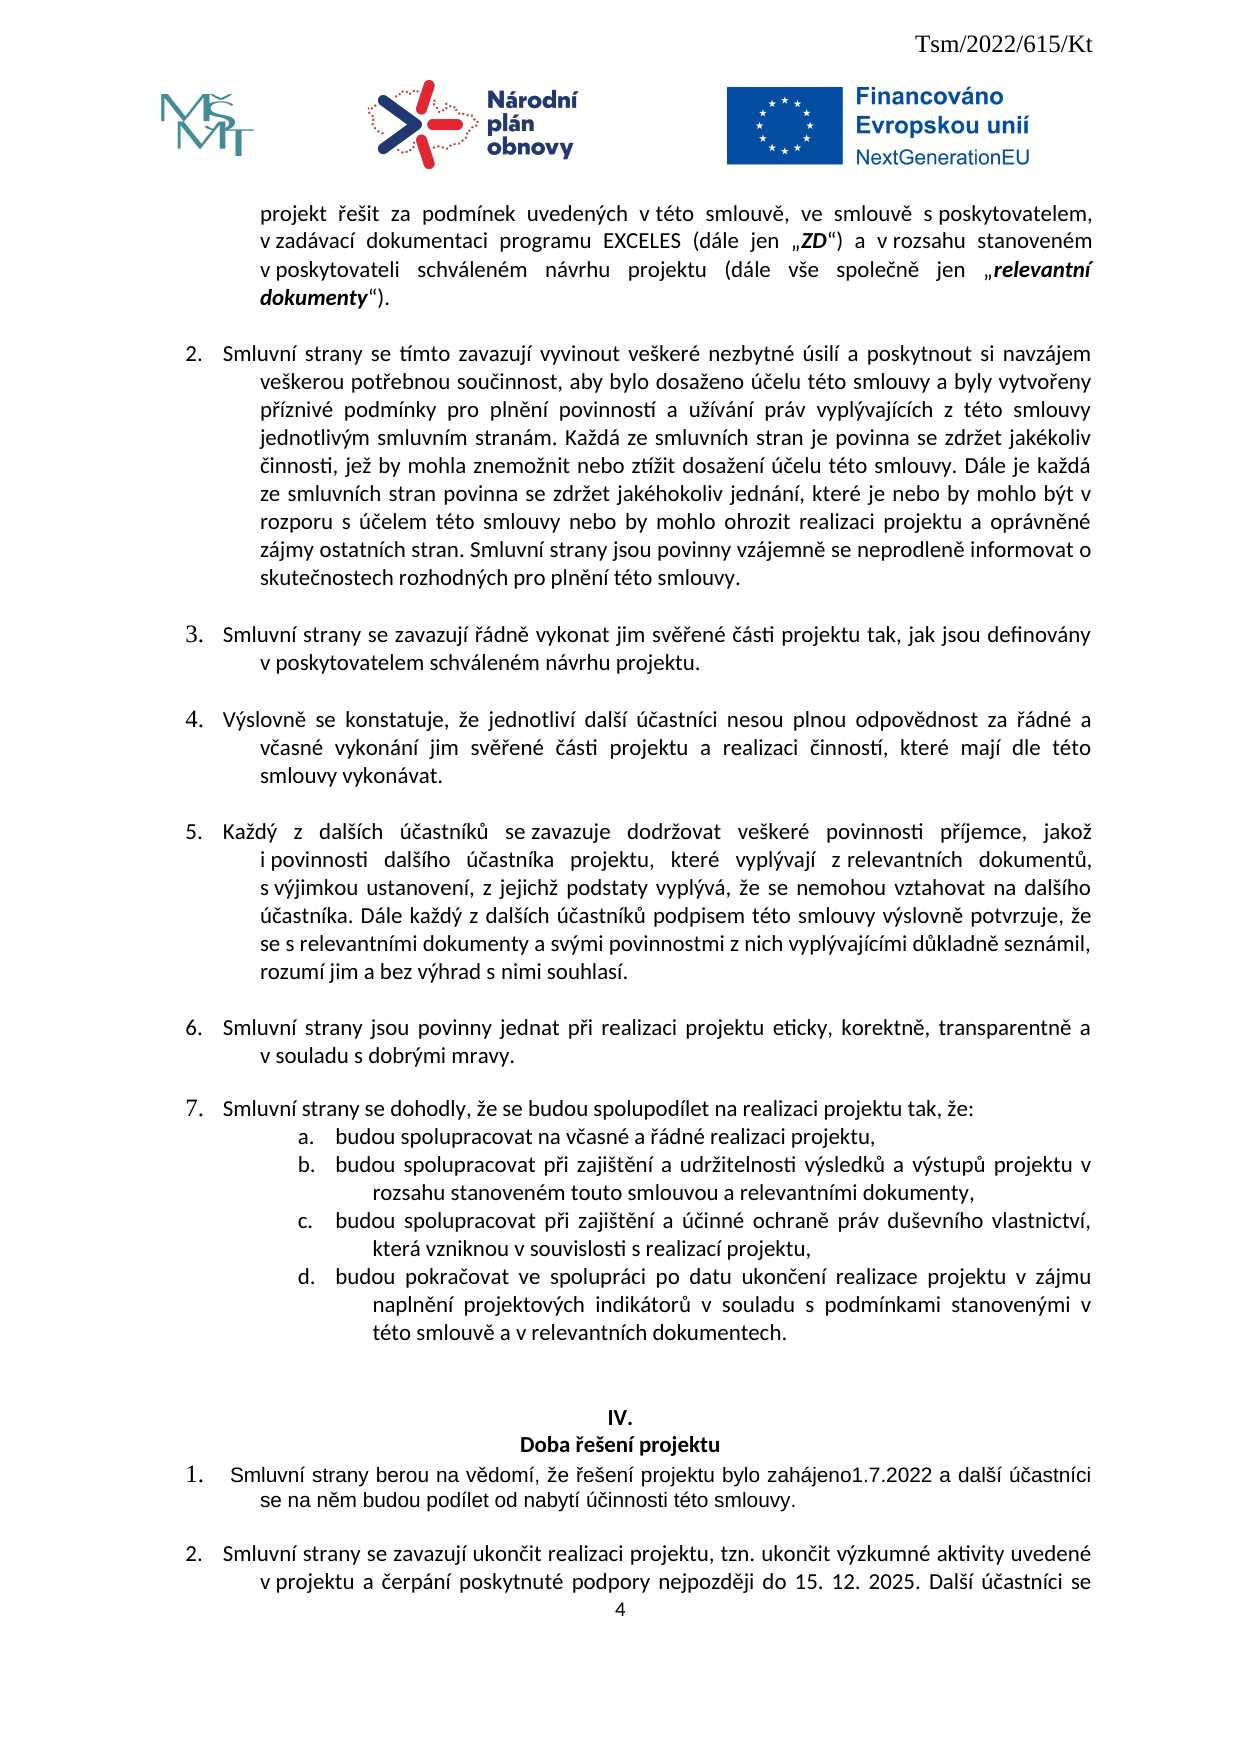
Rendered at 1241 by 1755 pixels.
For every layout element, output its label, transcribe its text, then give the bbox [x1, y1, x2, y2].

list Smluvní strany se tímto zavazují vyvinout veškeré nezbytné úsilí a poskytnout si navzájem veškerou potřebnou součinnost, aby bylo dosaženo účelu této smlouvy a byly vytvořeny příznivé podmínky pro plnění povinností a užívání práv vyplývajících z této smlouvy jednotlivým smluvním stranám. Každá ze smluvních stran je povinna se zdržet jakékoliv činnosti, jež by mohla znemožnit nebo ztížit dosažení účelu této smlouvy. Dále je každá ze smluvních stran povinna se zdržet jakéhokoliv jednání, které je nebo by mohlo být v rozporu s účelem této smlouvy nebo by mohlo ohrozit realizaci projektu a oprávněné zájmy ostatních stran. Smluvní strany jsou povinny vzájemně se neprodleně informovat o skutečnostech rozhodných pro plnění této smlouvy. [185, 339, 1093, 591]
list budou spolupracovat na včasné a řádné realizaci projektu, [298, 1122, 1093, 1150]
list Smluvní strany se zavazují ukončit realizaci projektu, tzn. ukončit výzkumné aktivity uvedené v projektu a čerpání poskytnuté podpory nejpozději do 15. 12. 2025. Další účastníci se [185, 1539, 1093, 1595]
text IV. [148, 1403, 1093, 1431]
list Smluvní strany se dohodly, že se budou spolupodílet na realizaci projektu tak, že: [185, 1093, 1093, 1122]
list budou pokračovat ve spolupráci po datu ukončení realizace projektu v zájmu naplnění projektových indikátorů v souladu s podmínkami stanovenými v této smlouvě a v relevantních dokumentech. [298, 1262, 1093, 1347]
list Smluvní strany se zavazují řádně vykonat jim svěřené části projektu tak, jak jsou definovány v poskytovatelem schváleném návrhu projektu. [185, 619, 1093, 676]
list projekt řešit za podmínek uvedených v této smlouvě, ve smlouvě s poskytovatelem, v zadávací dokumentaci programu EXCELES (dále jen „ZD“) a v rozsahu stanoveném v poskytovateli schváleném návrhu projektu (dále vše společně jen „relevantní dokumenty“). [185, 199, 1093, 311]
text Doba řešení projektu [148, 1431, 1093, 1459]
list Výslovně se konstatuje, že jednotliví další účastníci nesou plnou odpovědnost za řádné a včasné vykonání jim svěřené části projektu a realizaci činností, které mají dle této smlouvy vykonávat. [185, 704, 1093, 789]
list budou spolupracovat při zajištění a udržitelnosti výsledků a výstupů projektu v rozsahu stanoveném touto smlouvou a relevantními dokumenty, [298, 1150, 1093, 1206]
list budou spolupracovat při zajištění a účinné ochraně práv duševního vlastnictví, která vzniknou v souvislosti s realizací projektu, [298, 1206, 1093, 1262]
list Smluvní strany jsou povinny jednat při realizaci projektu eticky, korektně, transparentně a v souladu s dobrými mravy. [185, 1013, 1093, 1069]
list Každý z dalších účastníků se zavazuje dodržovat veškeré povinnosti příjemce, jakož i povinnosti dalšího účastníka projektu, které vyplývají z relevantních dokumentů, s výjimkou ustanovení, z jejichž podstaty vyplývá, že se nemohou vztahovat na dalšího účastníka. Dále každý z dalších účastníků podpisem této smlouvy výslovně potvrzuje, že se s relevantními dokumenty a svými povinnostmi z nich vyplývajícími důkladně seznámil, rozumí jim a bez výhrad s nimi souhlasí. [185, 817, 1093, 985]
list Smluvní strany berou na vědomí, že řešení projektu bylo zahájeno1.7.2022 a další účastníci se na něm budou podílet od nabytí účinnosti této smlouvy. [185, 1459, 1093, 1511]
